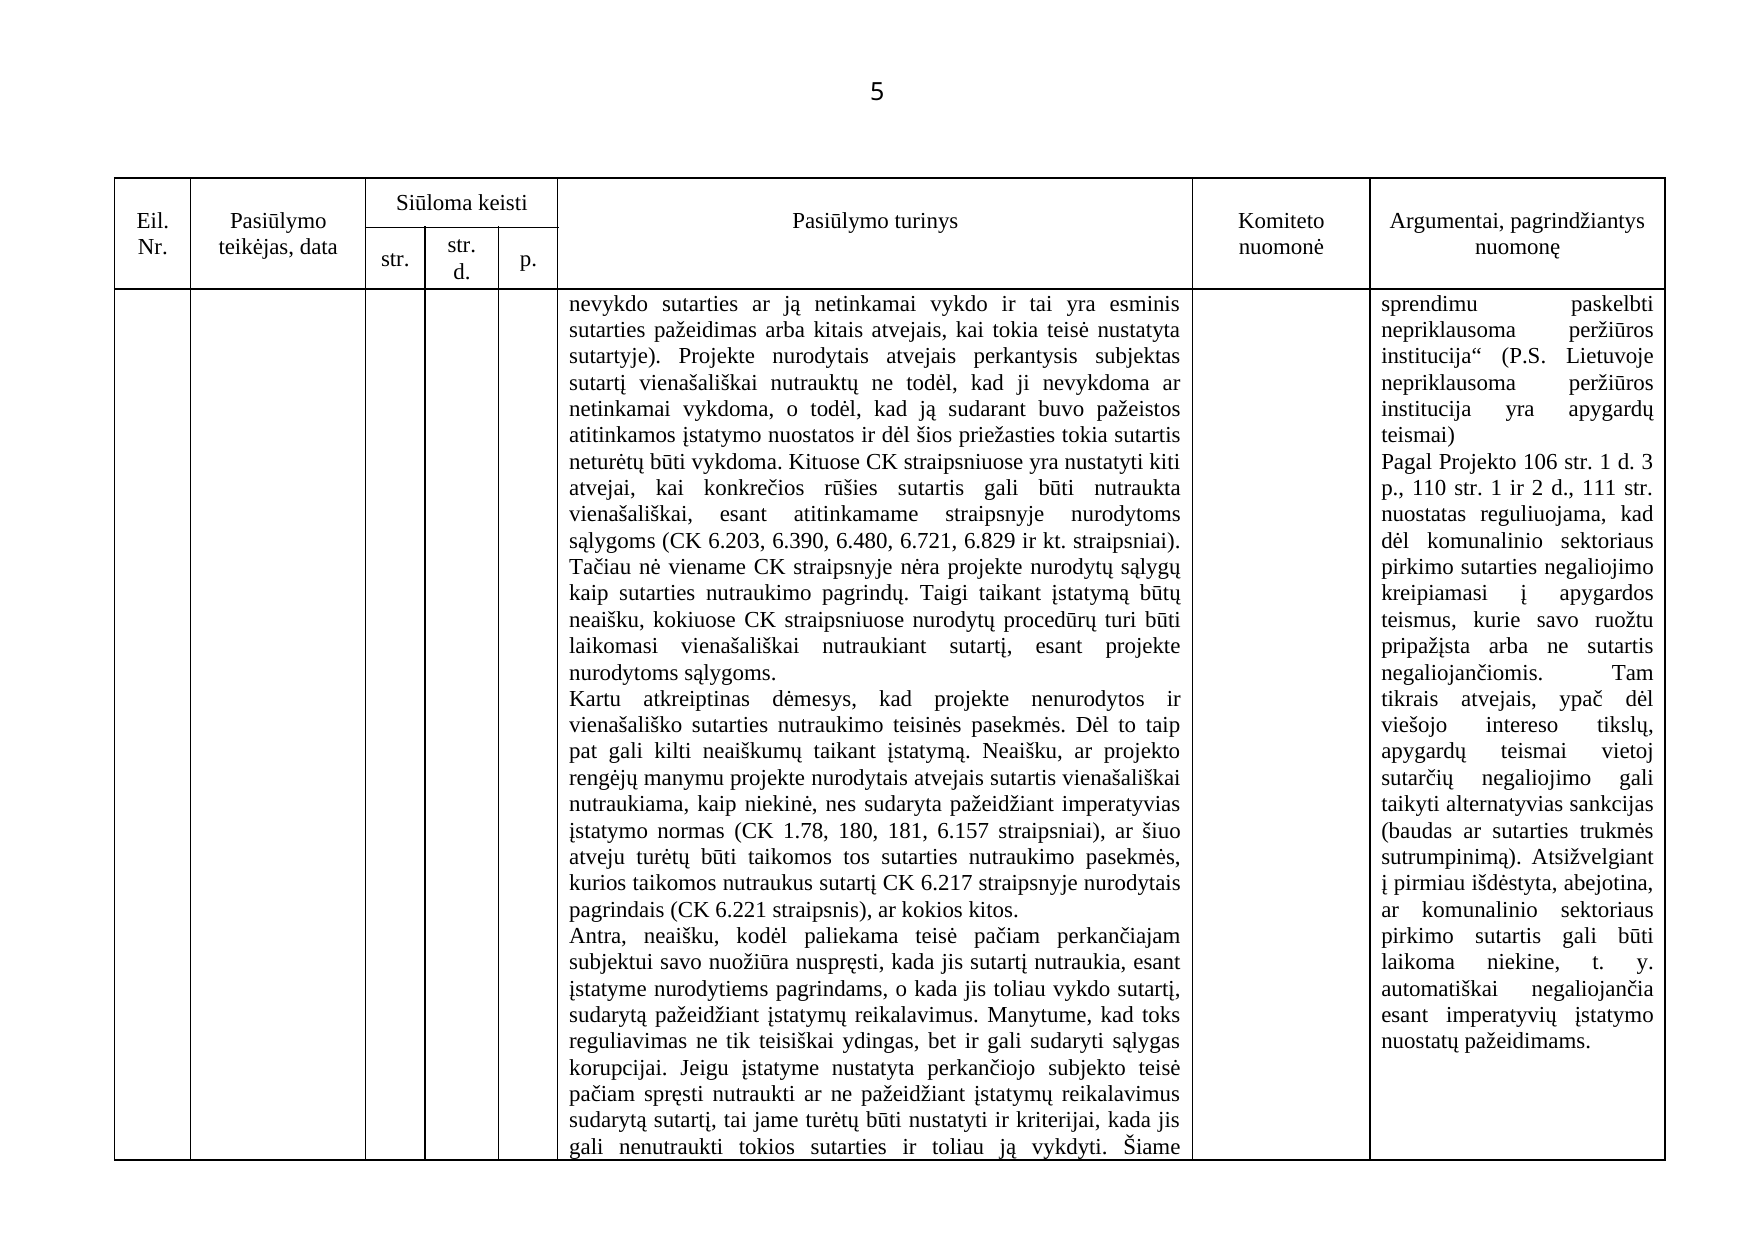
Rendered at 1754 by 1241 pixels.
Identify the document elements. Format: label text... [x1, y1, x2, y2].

table_cell [426, 290, 498, 1159]
table_cell str. d. [426, 228, 498, 288]
table_cell [1193, 290, 1369, 1159]
table_cell sprendimu paskelbti nepriklausoma peržiūros institucija“ (P.S. Lietuvoje nepriklausoma peržiūros institucija yra apygardų teismai) Pagal Projekto 106 str. 1 d. 3 p., 110 str. 1 ir 2 d., 111 str. nuostatas reguliuojama, kad dėl komunalinio sektoriaus pirkimo sutarties negaliojimo kreipiamasi į apygardos teismus, kurie savo ruožtu pripažįsta arba ne sutartis negaliojančiomis. Tam tikrais atvejais, ypač dėl viešojo intereso tikslų, apygardų teismai vietoj sutarčių negaliojimo gali taikyti alternatyvias sankcijas (baudas ar sutarties trukmės sutrumpinimą). Atsižvelgiant į pirmiau išdėstyta, abejotina, ar komunalinio sektoriaus pirkimo sutartis gali būti laikoma niekine, t. y. automatiškai negaliojančia esant imperatyvių įstatymo nuostatų pažeidimams. [1371, 290, 1664, 1159]
table_cell [115, 290, 190, 1159]
table_cell str. [366, 228, 424, 288]
table_header Argumentai, pagrindžiantys nuomonę [1371, 179, 1664, 288]
table_header Pasiūlymo teikėjas, data [191, 179, 365, 288]
table_cell [191, 290, 365, 1159]
table_header Pasiūlymo turinys [558, 179, 1192, 288]
table_cell [499, 290, 557, 1159]
table_header Siūloma keisti [366, 179, 557, 226]
table_cell [366, 290, 424, 1159]
table_header Komiteto nuomonė [1193, 179, 1369, 288]
table_header Eil. Nr. [115, 179, 190, 288]
table_cell nevykdo sutarties ar ją netinkamai vykdo ir tai yra esminis sutarties pažeidimas arba kitais atvejais, kai tokia teisė nustatyta sutartyje). Projekte nurodytais atvejais perkantysis subjektas sutartį vienašališkai nutrauktų ne todėl, kad ji nevykdoma ar netinkamai vykdoma, o todėl, kad ją sudarant buvo pažeistos atitinkamos įstatymo nuostatos ir dėl šios priežasties tokia sutartis neturėtų būti vykdoma. Kituose CK straipsniuose yra nustatyti kiti atvejai, kai konkrečios rūšies sutartis gali būti nutraukta vienašališkai, esant atitinkamame straipsnyje nurodytoms sąlygoms (CK 6.203, 6.390, 6.480, 6.721, 6.829 ir kt. straipsniai). Tačiau nė viename CK straipsnyje nėra projekte nurodytų sąlygų kaip sutarties nutraukimo pagrindų. Taigi taikant įstatymą būtų neaišku, kokiuose CK straipsniuose nurodytų procedūrų turi būti laikomasi vienašališkai nutraukiant sutartį, esant projekte nurodytoms sąlygoms. Kartu atkreiptinas dėmesys, kad projekte nenurodytos ir vienašališko sutarties nutraukimo teisinės pasekmės. Dėl to taip pat gali kilti neaiškumų taikant įstatymą. Neaišku, ar projekto rengėjų manymu projekte nurodytais atvejais sutartis vienašališkai nutraukiama, kaip niekinė, nes sudaryta pažeidžiant imperatyvias įstatymo normas (CK 1.78, 180, 181, 6.157 straipsniai), ar šiuo atveju turėtų būti taikomos tos sutarties nutraukimo pasekmės, kurios taikomos nutraukus sutartį CK 6.217 straipsnyje nurodytais pagrindais (CK 6.221 straipsnis), ar kokios kitos. Antra, neaišku, kodėl paliekama teisė pačiam perkančiajam subjektui savo nuožiūra nuspręsti, kada jis sutartį nutraukia, esant įstatyme nurodytiems pagrindams, o kada jis toliau vykdo sutartį, sudarytą pažeidžiant įstatymų reikalavimus. Manytume, kad toks reguliavimas ne tik teisiškai ydingas, bet ir gali sudaryti sąlygas korupcijai. Jeigu įstatyme nustatyta perkančiojo subjekto teisė pačiam spręsti nutraukti ar ne pažeidžiant įstatymų reikalavimus sudarytą sutartį, tai jame turėtų būti nustatyti ir kriterijai, kada jis gali nenutraukti tokios sutarties ir toliau ją vykdyti. Šiame [558, 290, 1192, 1159]
table_cell p. [499, 228, 557, 288]
